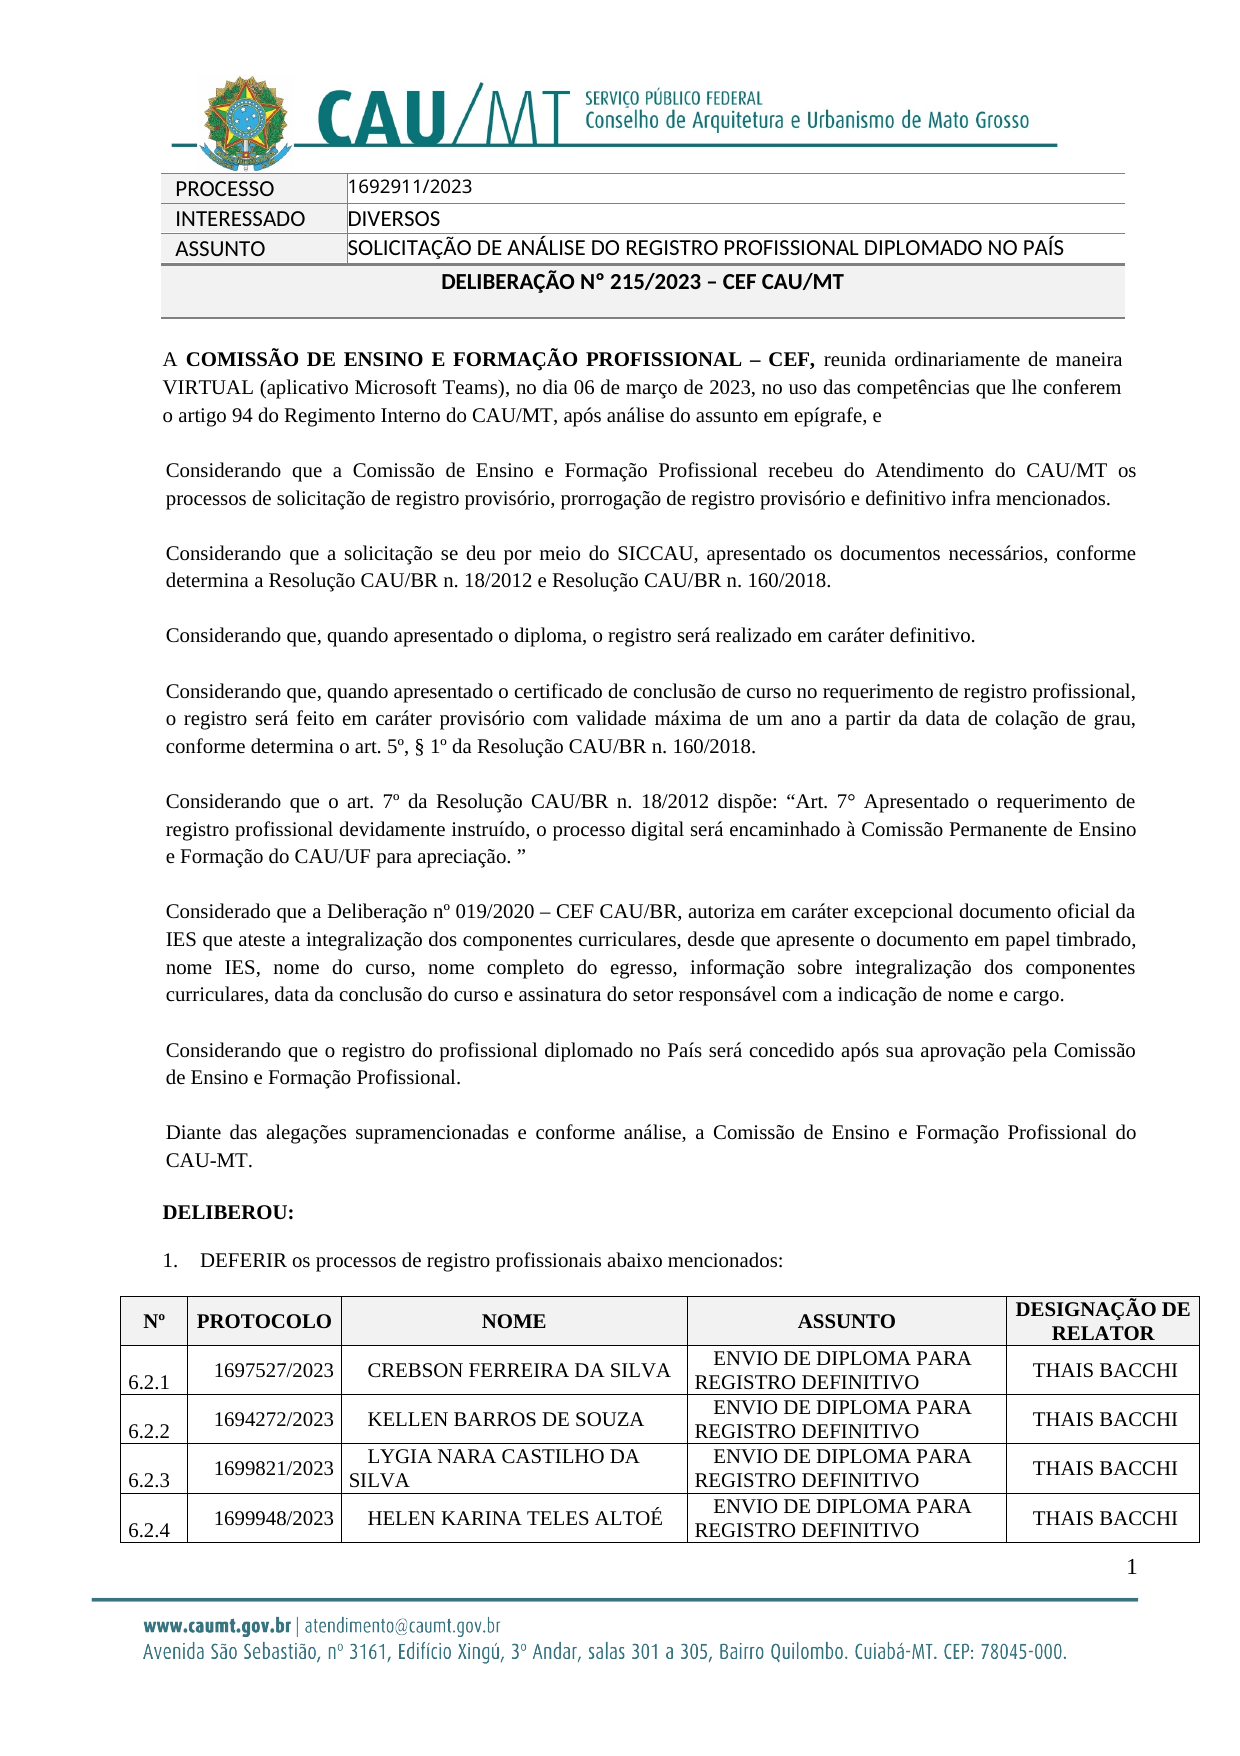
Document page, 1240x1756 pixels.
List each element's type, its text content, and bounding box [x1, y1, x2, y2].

table_cell 6.2.3 [121, 1444, 187, 1492]
table_header PROTOCOLO [188, 1297, 341, 1345]
table_cell THAIS BACCHI [1007, 1395, 1199, 1443]
text Considerando que, quando apresentado o diploma, o registro será realizado em caráter definitivo. [166, 623, 1137, 647]
table_cell ENVIO DE DIPLOMA PARA REGISTRO DEFINITIVO [688, 1494, 1006, 1542]
table_cell LYGIA NARA CASTILHO DA SILVA [342, 1444, 687, 1492]
table_cell 1694272/2023 [188, 1395, 341, 1443]
table_header DESIGNAÇÃO DE RELATOR [1007, 1297, 1199, 1345]
table_cell THAIS BACCHI [1007, 1444, 1199, 1492]
table_cell THAIS BACCHI [1007, 1494, 1199, 1542]
subtitle DELIBEROU: [162, 1199, 1137, 1224]
list DEFERIR os processos de registro profissionais abaixo mencionados: [162, 1248, 1137, 1272]
text Considerando que o registro do profissional diplomado no País será concedido após sua aprovação pela Comissão de Ensino e Formação Profissional. [166, 1037, 1137, 1089]
text Diante das alegações supramencionadas e conforme análise, a Comissão de Ensino e Formação Profissional do CAU-MT. [166, 1120, 1137, 1172]
table_cell 1699821/2023 [188, 1444, 341, 1492]
table_cell KELLEN BARROS DE SOUZA [342, 1395, 687, 1443]
table_cell CREBSON FERREIRA DA SILVA [342, 1346, 687, 1394]
table_cell 6.2.4 [121, 1494, 187, 1542]
table_header Nº [121, 1297, 187, 1345]
table_cell ENVIO DE DIPLOMA PARA REGISTRO DEFINITIVO [688, 1395, 1006, 1443]
table_cell 6.2.2 [121, 1395, 187, 1443]
table_header ASSUNTO [688, 1297, 1006, 1345]
table_cell 1697527/2023 [188, 1346, 341, 1394]
table_cell THAIS BACCHI [1007, 1346, 1199, 1394]
text Considerando que a Comissão de Ensino e Formação Profissional recebeu do Atendimento do CAU/MT os processos de solicitação de registro provisório, prorrogação de registro provisório e definitivo infra mencionados. [166, 458, 1137, 509]
table_cell 6.2.1 [121, 1346, 187, 1394]
text Considerado que a Deliberação nº 019/2020 – CEF CAU/BR, autoriza em caráter excepcional documento oficial da IES que ateste a integralização dos componentes curriculares, desde que apresente o documento em papel timbrado, nome IES, nome do curso, nome completo do egresso, informação sobre integralização dos componentes curriculares, data da conclusão do curso e assinatura do setor responsável com a indicação de nome e cargo. [166, 899, 1137, 1006]
table_cell HELEN KARINA TELES ALTOÉ [342, 1494, 687, 1542]
table_cell ENVIO DE DIPLOMA PARA REGISTRO DEFINITIVO [688, 1444, 1006, 1492]
text Considerando que a solicitação se deu por meio do SICCAU, apresentado os documentos necessários, conforme determina a Resolução CAU/BR n. 18/2012 e Resolução CAU/BR n. 160/2018. [166, 541, 1137, 592]
table_header NOME [342, 1297, 687, 1345]
text Considerando que o art. 7º da Resolução CAU/BR n. 18/2012 dispõe: “Art. 7° Apresentado o requerimento de registro profissional devidamente instruído, o processo digital será encaminhado à Comissão Permanente de Ensino e Formação do CAU/UF para apreciação. ” [166, 789, 1137, 868]
table_cell 1699948/2023 [188, 1494, 341, 1542]
text Considerando que, quando apresentado o certificado de conclusão de curso no requerimento de registro profissional, o registro será feito em caráter provisório com validade máxima de um ano a partir da data de colação de grau, conforme determina o art. 5º, § 1º da Resolução CAU/BR n. 160/2018. [166, 679, 1137, 758]
text A COMISSÃO DE ENSINO E FORMAÇÃO PROFISSIONAL – CEF, reunida ordinariamente de maneira VIRTUAL (aplicativo Microsoft Teams), no dia 06 de março de 2023, no uso das competências que lhe conferem o artigo 94 do Regimento Interno do CAU/MT, após análise do assunto em epígrafe, e [162, 347, 1123, 427]
table_cell ENVIO DE DIPLOMA PARA REGISTRO DEFINITIVO [688, 1346, 1006, 1394]
